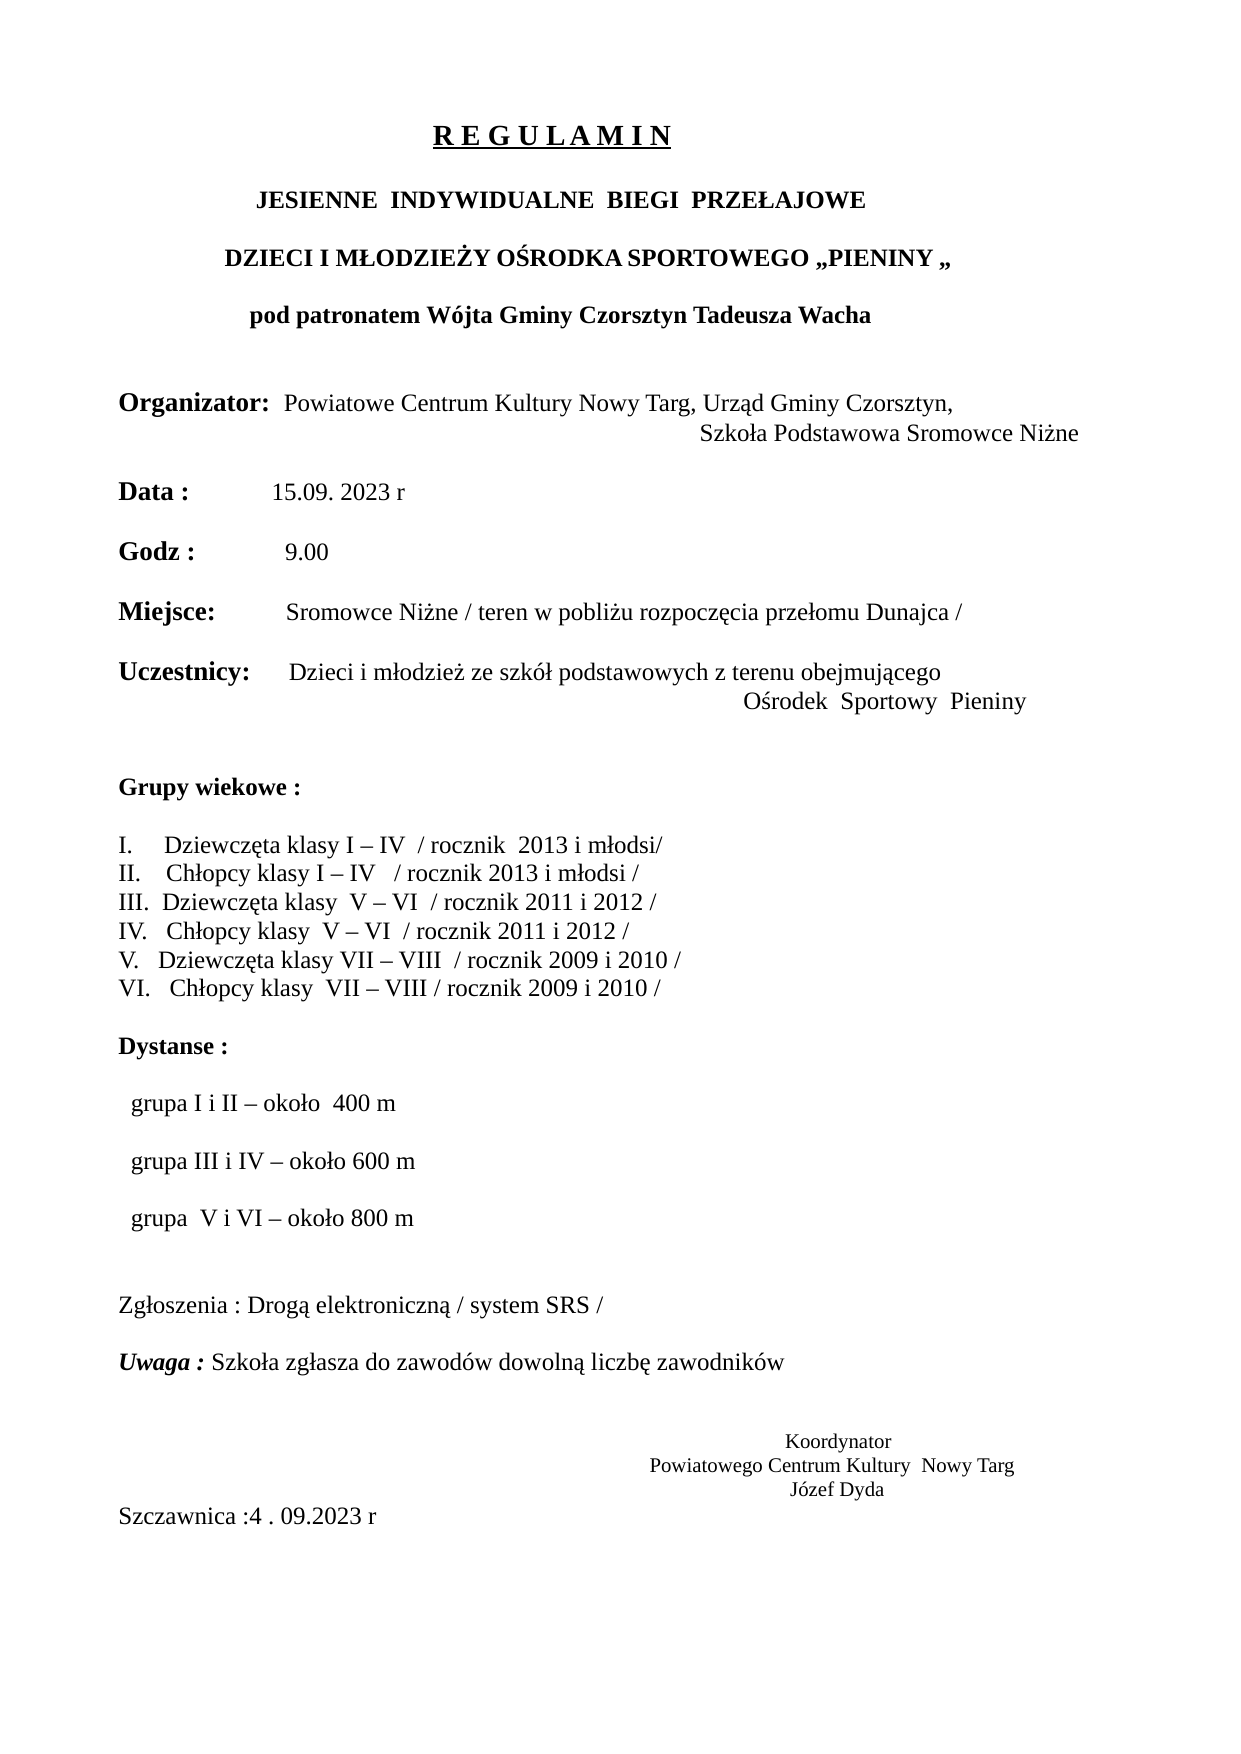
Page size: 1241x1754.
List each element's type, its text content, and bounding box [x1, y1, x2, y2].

text grupa V i VI – około 800 m [118, 1203, 1122, 1232]
text Grupy wiekowe : [118, 772, 1122, 801]
text Uczestnicy: Dzieci i młodzież ze szkół podstawowych z terenu obejmującego [118, 655, 1122, 686]
text Ośrodek Sportowy Pieniny [118, 686, 1122, 715]
text pod patronatem Wójta Gminy Czorsztyn Tadeusza Wacha [118, 300, 1122, 329]
text Szczawnica :4 . 09.2023 r [118, 1501, 1122, 1530]
text Organizator: Powiatowe Centrum Kultury Nowy Targ, Urząd Gminy Czorsztyn, [118, 386, 1122, 418]
text Data : 15.09. 2023 r [118, 475, 1122, 506]
text Zgłoszenia : Drogą elektroniczną / system SRS / [118, 1290, 1122, 1318]
text Powiatowego Centrum Kultury Nowy Targ [118, 1453, 1122, 1477]
text Miejsce: Sromowce Niżne / teren w pobliżu rozpoczęcia przełomu Dunajca / [118, 595, 1122, 626]
text grupa III i IV – około 600 m [118, 1146, 1122, 1175]
text JESIENNE INDYWIDUALNE BIEGI PRZEŁAJOWE [118, 185, 1122, 214]
text V. Dziewczęta klasy VII – VIII / rocznik 2009 i 2010 / [118, 945, 1122, 973]
text grupa I i II – około 400 m [118, 1088, 1122, 1117]
text R E G U L A M I N [118, 118, 1122, 152]
text DZIECI I MŁODZIEŻY OŚRODKA SPORTOWEGO „PIENINY „ [118, 243, 1122, 271]
text Józef Dyda [118, 1477, 1122, 1501]
text I. Dziewczęta klasy I – IV / rocznik 2013 i młodsi/ [118, 830, 1122, 858]
text Koordynator [118, 1429, 1122, 1453]
text Szkoła Podstawowa Sromowce Niżne [118, 418, 1122, 446]
text IV. Chłopcy klasy V – VI / rocznik 2011 i 2012 / [118, 916, 1122, 945]
text Dystanse : [118, 1031, 1122, 1060]
text Godz : 9.00 [118, 535, 1122, 566]
text II. Chłopcy klasy I – IV / rocznik 2013 i młodsi / [118, 858, 1122, 887]
text VI. Chłopcy klasy VII – VIII / rocznik 2009 i 2010 / [118, 973, 1122, 1002]
text III. Dziewczęta klasy V – VI / rocznik 2011 i 2012 / [118, 887, 1122, 916]
text Uwaga : Szkoła zgłasza do zawodów dowolną liczbę zawodników [118, 1347, 1122, 1376]
